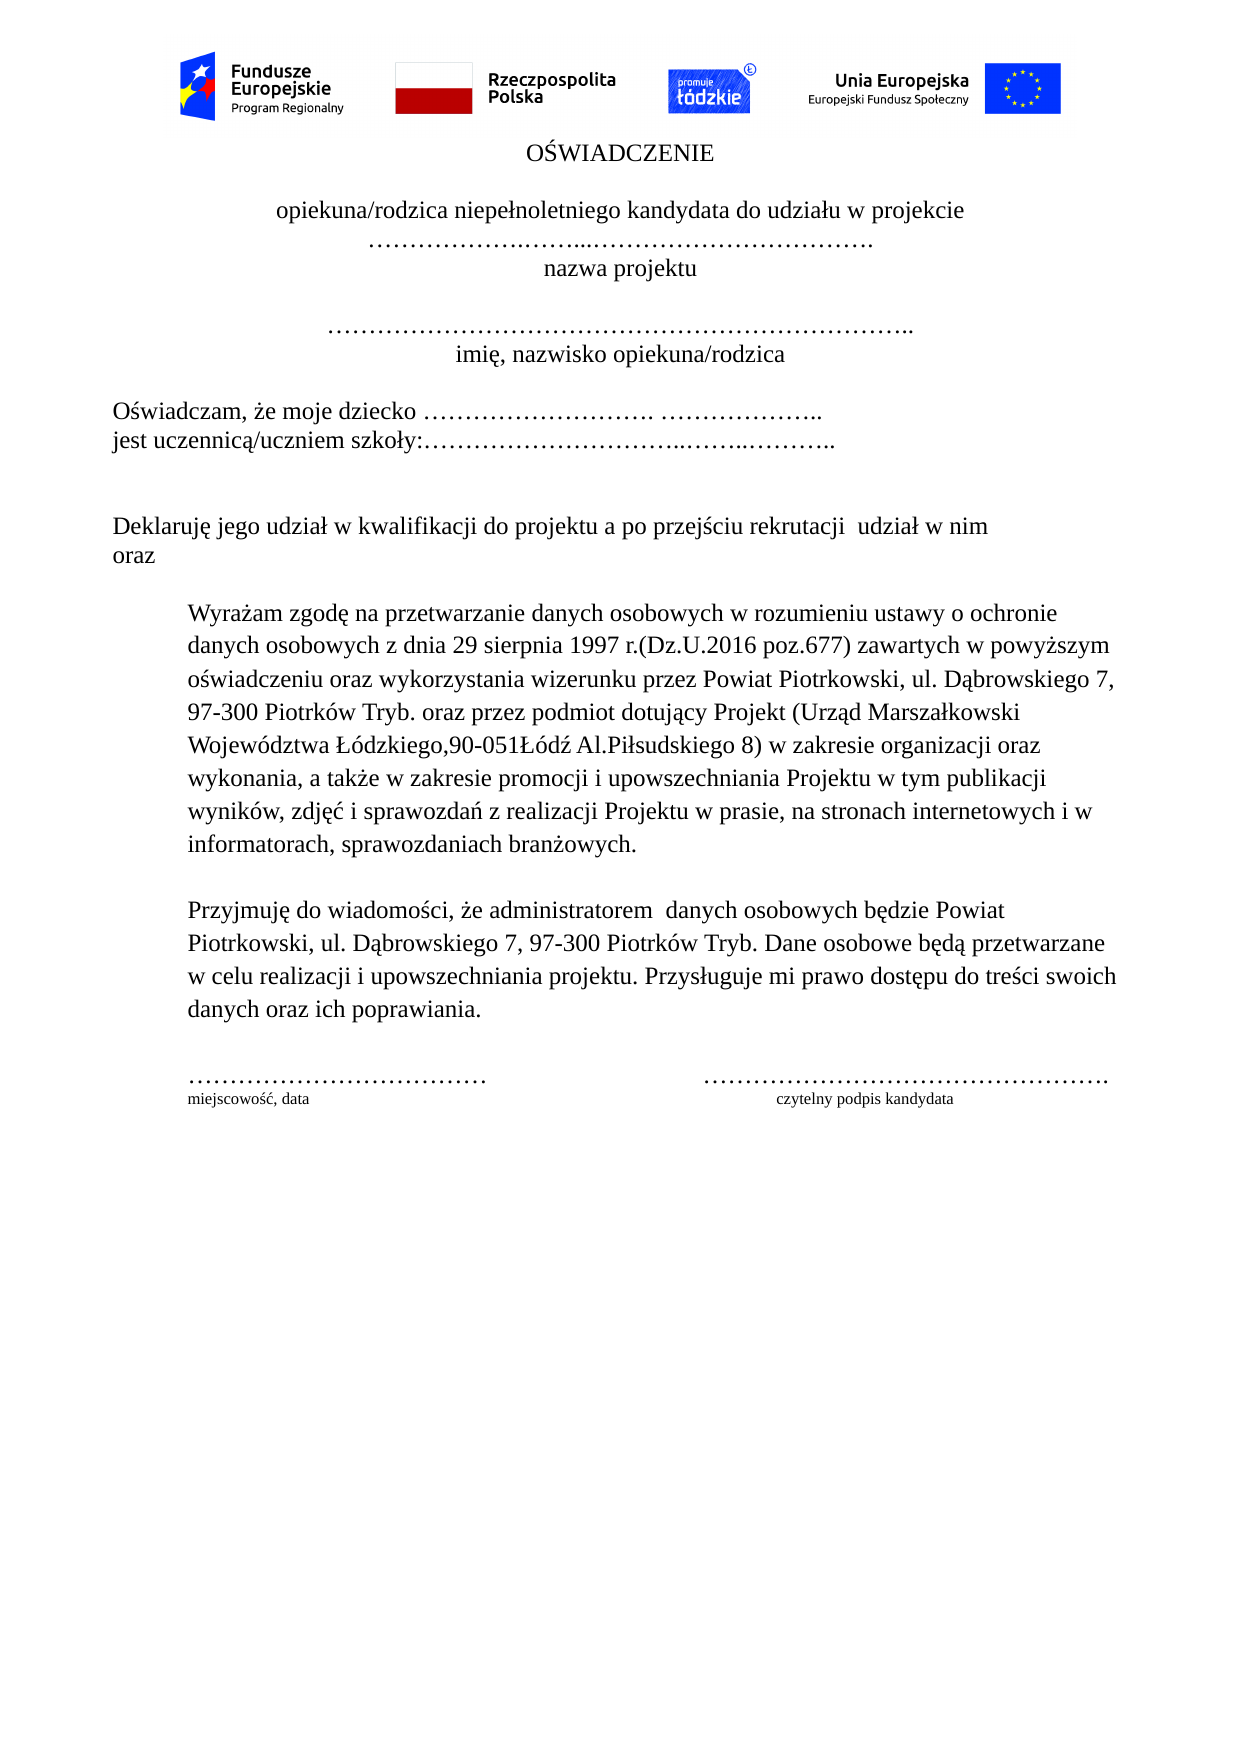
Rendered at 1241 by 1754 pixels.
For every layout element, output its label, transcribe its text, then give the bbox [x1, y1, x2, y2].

text ……………….……...……………………………. [112, 224, 1128, 253]
text Przyjmuję do wiadomości, że administratorem danych osobowych będzie Powiat Piotrkowski, ul. Dąbrowskiego 7, 97-300 Piotrków Tryb. Dane osobowe będą przetwarzane w celu realizacji i upowszechniania projektu. Przysługuje mi prawo dostępu do treści swoich danych oraz ich poprawiania. [187, 895, 1128, 1023]
text ……………………………… …………………………………………. [187, 1060, 1128, 1089]
text jest uczennicą/uczniem szkoły:…………………………..……..……….. [112, 425, 1128, 454]
text opiekuna/rodzica niepełnoletniego kandydata do udziału w projekcie [112, 195, 1128, 224]
picture [163, 34, 1077, 138]
text Wyrażam zgodę na przetwarzanie danych osobowych w rozumieniu ustawy o ochronie danych osobowych z dnia 29 sierpnia 1997 r.(Dz.U.2016 poz.677) zawartych w powyższym oświadczeniu oraz wykorzystania wizerunku przez Powiat Piotrkowski, ul. Dąbrowskiego 7, 97-300 Piotrków Tryb. oraz przez podmiot dotujący Projekt (Urząd Marszałkowski Województwa Łódzkiego,90-051Łódź Al.Piłsudskiego 8) w zakresie organizacji oraz wykonania, a także w zakresie promocji i upowszechniania Projektu w tym publikacji wyników, zdjęć i sprawozdań z realizacji Projektu w prasie, na stronach internetowych i w informatorach, sprawozdaniach branżowych. [187, 598, 1128, 857]
text nazwa projektu [112, 253, 1128, 281]
text Oświadczam, że moje dziecko ………………………. ……………….. [112, 396, 1128, 425]
text Deklaruję jego udział w kwalifikacji do projektu a po przejściu rekrutacji udział w nim [112, 511, 1128, 540]
text imię, nazwisko opiekuna/rodzica [112, 339, 1128, 368]
text …………………………………………………………….. [112, 310, 1128, 339]
text miejscowość, data czytelny podpis kandydata [187, 1089, 1128, 1108]
text oraz [112, 540, 1128, 569]
text OŚWIADCZENIE [112, 113, 1128, 166]
